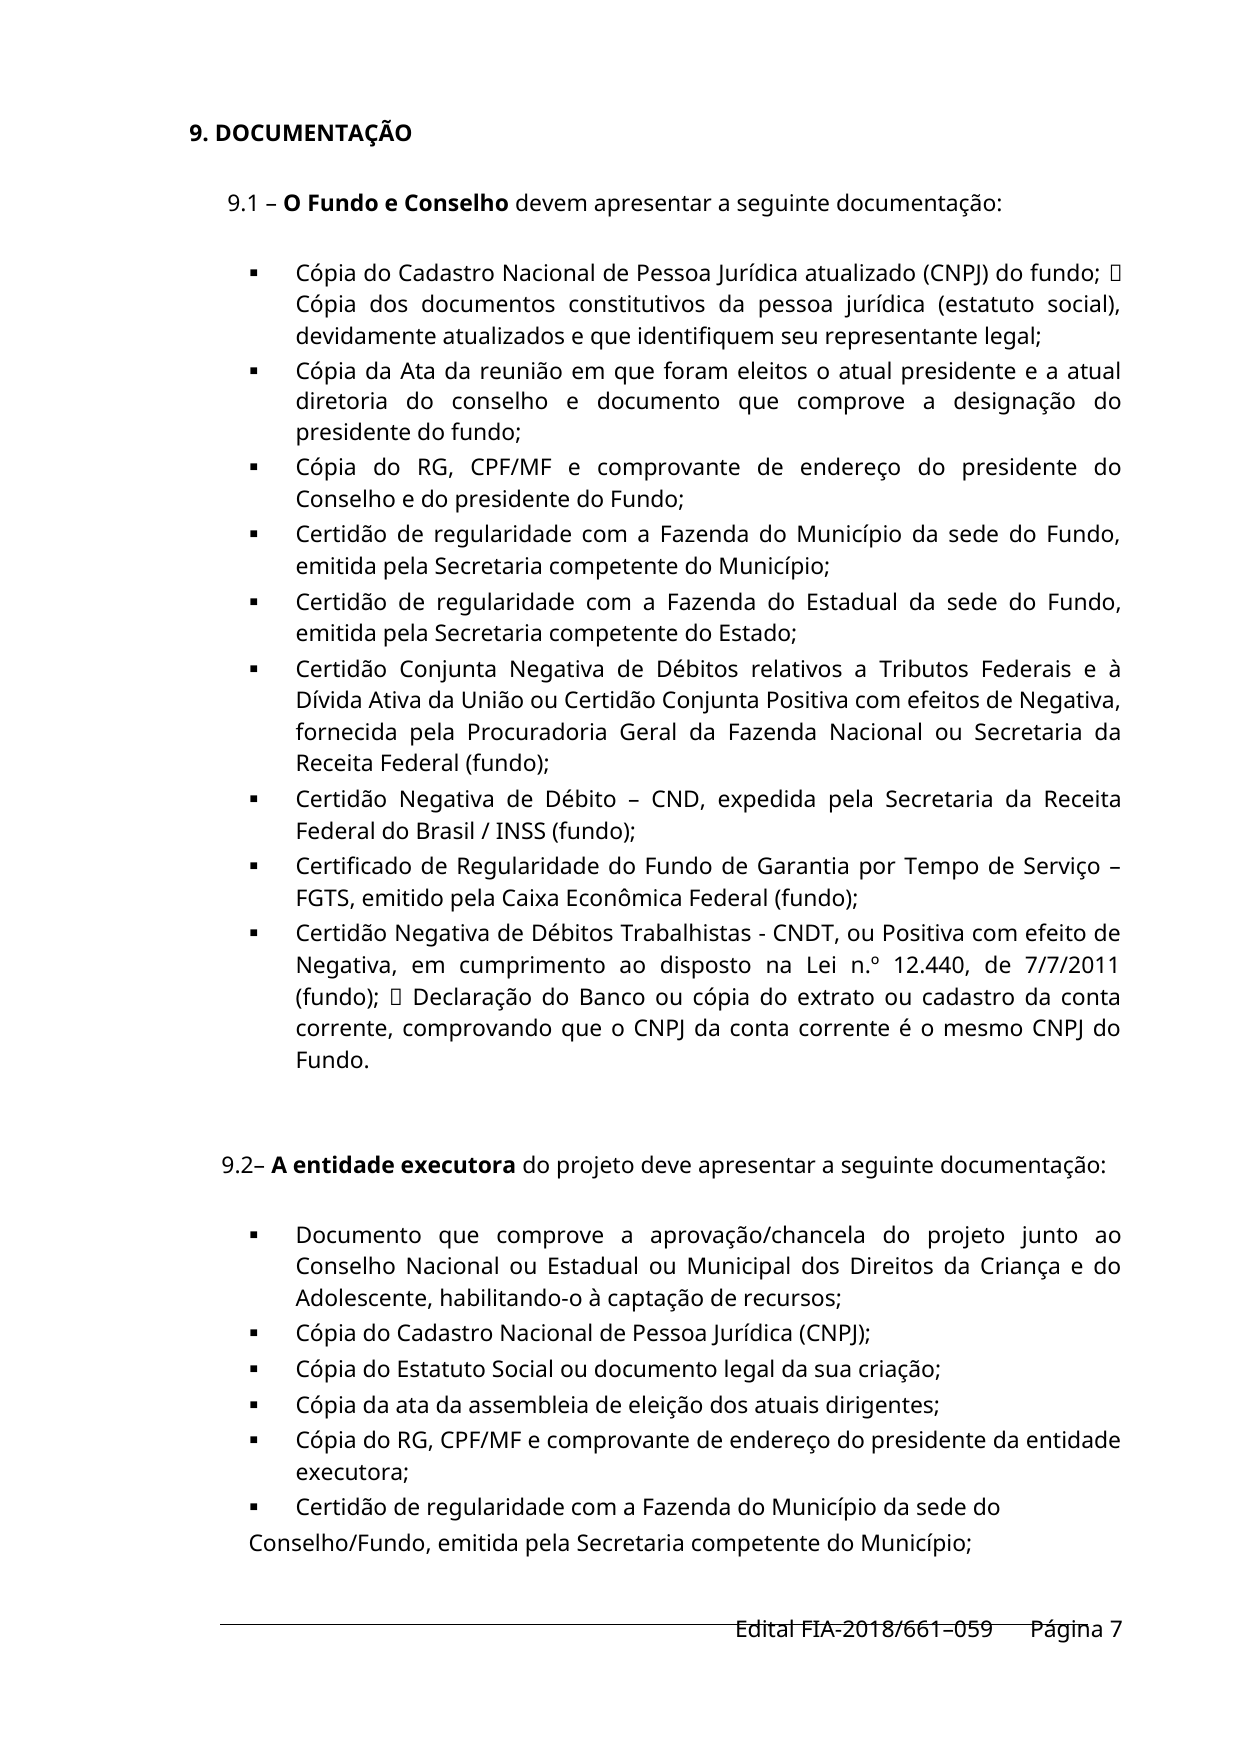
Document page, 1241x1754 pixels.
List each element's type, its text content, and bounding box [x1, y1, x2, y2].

list Cópia do Estatuto Social ou documento legal da sua criação; [248, 1353, 1122, 1384]
list Certidão Conjunta Negativa de Débitos relativos a Tributos Federais e à Dívida Ativa da União ou Certidão Conjunta Positiva com efeitos de Negativa, fornecida pela Procuradoria Geral da Fazenda Nacional ou Secretaria da Receita Federal (fundo); [248, 653, 1122, 779]
list Cópia do Cadastro Nacional de Pessoa Jurídica (CNPJ); [248, 1317, 1122, 1348]
list Cópia do Cadastro Nacional de Pessoa Jurídica atualizado (CNPJ) do fundo;  Cópia dos documentos constitutivos da pessoa jurídica (estatuto social), devidamente atualizados e que identifiquem seu representante legal; [248, 256, 1122, 351]
list Certidão Negativa de Débitos Trabalhistas - CNDT, ou Positiva com efeito de Negativa, em cumprimento ao disposto na Lei n.º 12.440, de 7/7/2011 (fundo);  Declaração do Banco ou cópia do extrato ou cadastro da conta corrente, comprovando que o CNPJ da conta corrente é o mesmo CNPJ do Fundo. [248, 917, 1122, 1075]
list Certidão de regularidade com a Fazenda do Município da sede do [248, 1491, 1122, 1523]
list Certidão de regularidade com a Fazenda do Estadual da sede do Fundo, emitida pela Secretaria competente do Estado; [248, 586, 1122, 648]
list Cópia da ata da assembleia de eleição dos atuais dirigentes; [248, 1388, 1122, 1420]
list Cópia da Ata da reunião em que foram eleitos o atual presidente e a atual diretoria do conselho e documento que comprove a designação do presidente do fundo; [248, 355, 1122, 447]
list Cópia do RG, CPF/MF e comprovante de endereço do presidente do Conselho e do presidente do Fundo; [248, 451, 1122, 514]
list Cópia do RG, CPF/MF e comprovante de endereço do presidente da entidade executora; [248, 1424, 1122, 1487]
text 9.1 – O Fundo e Conselho devem apresentar a seguinte documentação: [221, 186, 1122, 218]
list Documento que comprove a aprovação/chancela do projeto junto ao Conselho Nacional ou Estadual ou Municipal dos Direitos da Criança e do Adolescente, habilitando-o à captação de recursos; [248, 1218, 1122, 1313]
list Certidão Negativa de Débito – CND, expedida pela Secretaria da Receita Federal do Brasil / INSS (fundo); [248, 783, 1122, 846]
text Conselho/Fundo, emitida pela Secretaria competente do Município; [248, 1527, 1122, 1558]
list Certidão de regularidade com a Fazenda do Município da sede do Fundo, emitida pela Secretaria competente do Município; [248, 518, 1122, 581]
subtitle 9. DOCUMENTAÇÃO [189, 117, 1124, 148]
text 9.2– A entidade executora do projeto deve apresentar a seguinte documentação: [221, 1148, 1122, 1180]
list Certificado de Regularidade do Fundo de Garantia por Tempo de Serviço – FGTS, emitido pela Caixa Econômica Federal (fundo); [248, 850, 1122, 913]
